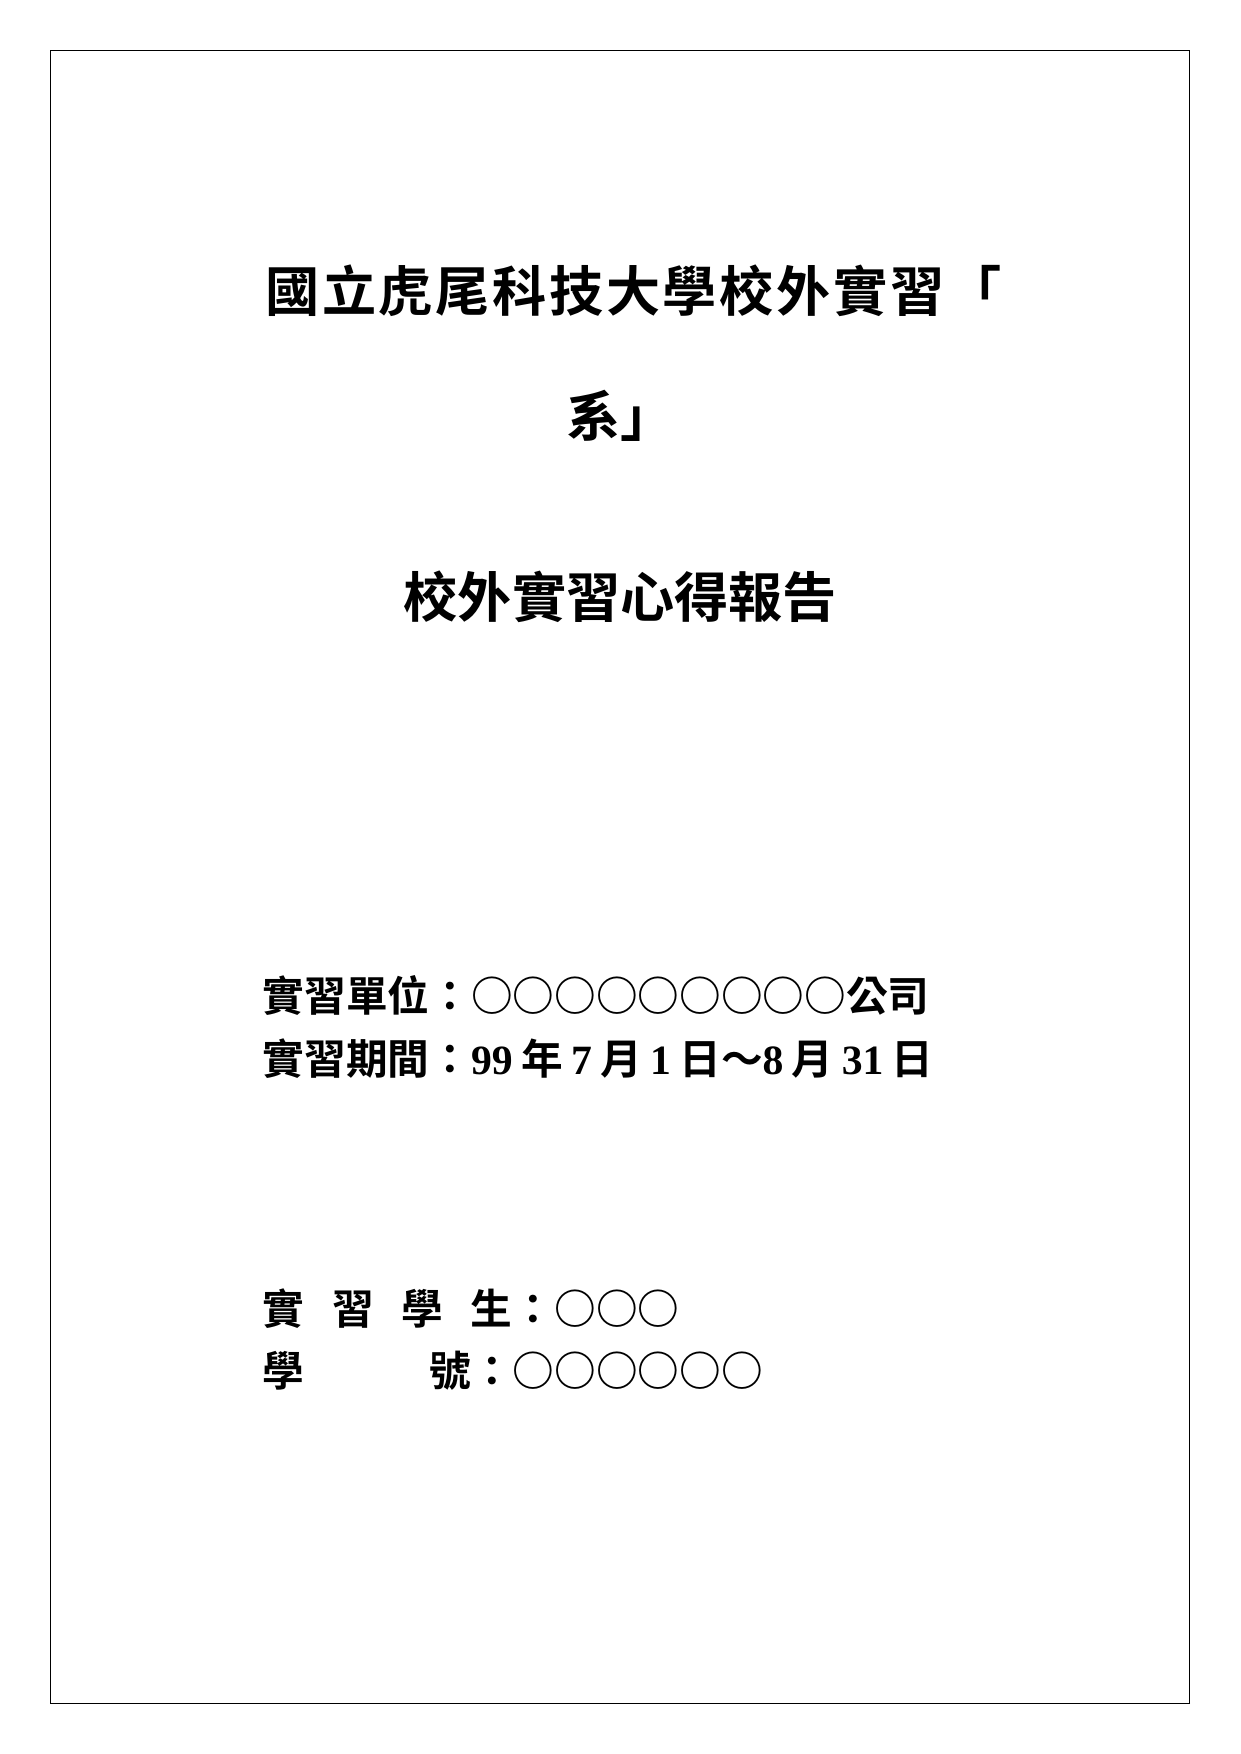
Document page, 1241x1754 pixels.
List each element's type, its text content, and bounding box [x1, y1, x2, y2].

text 學號：○○○○○○ [262, 1327, 1053, 1389]
text 實習期間：99年7月1日～8月31日 [262, 1014, 1053, 1077]
text 校外實習心得報告 [187, 521, 1053, 646]
text 實習單位：○○○○○○○○○公司 [262, 952, 1053, 1014]
text 實習學生：○○○ [262, 1264, 1053, 1327]
text 國立虎尾科技大學校外實習「 系」 [187, 214, 1053, 464]
